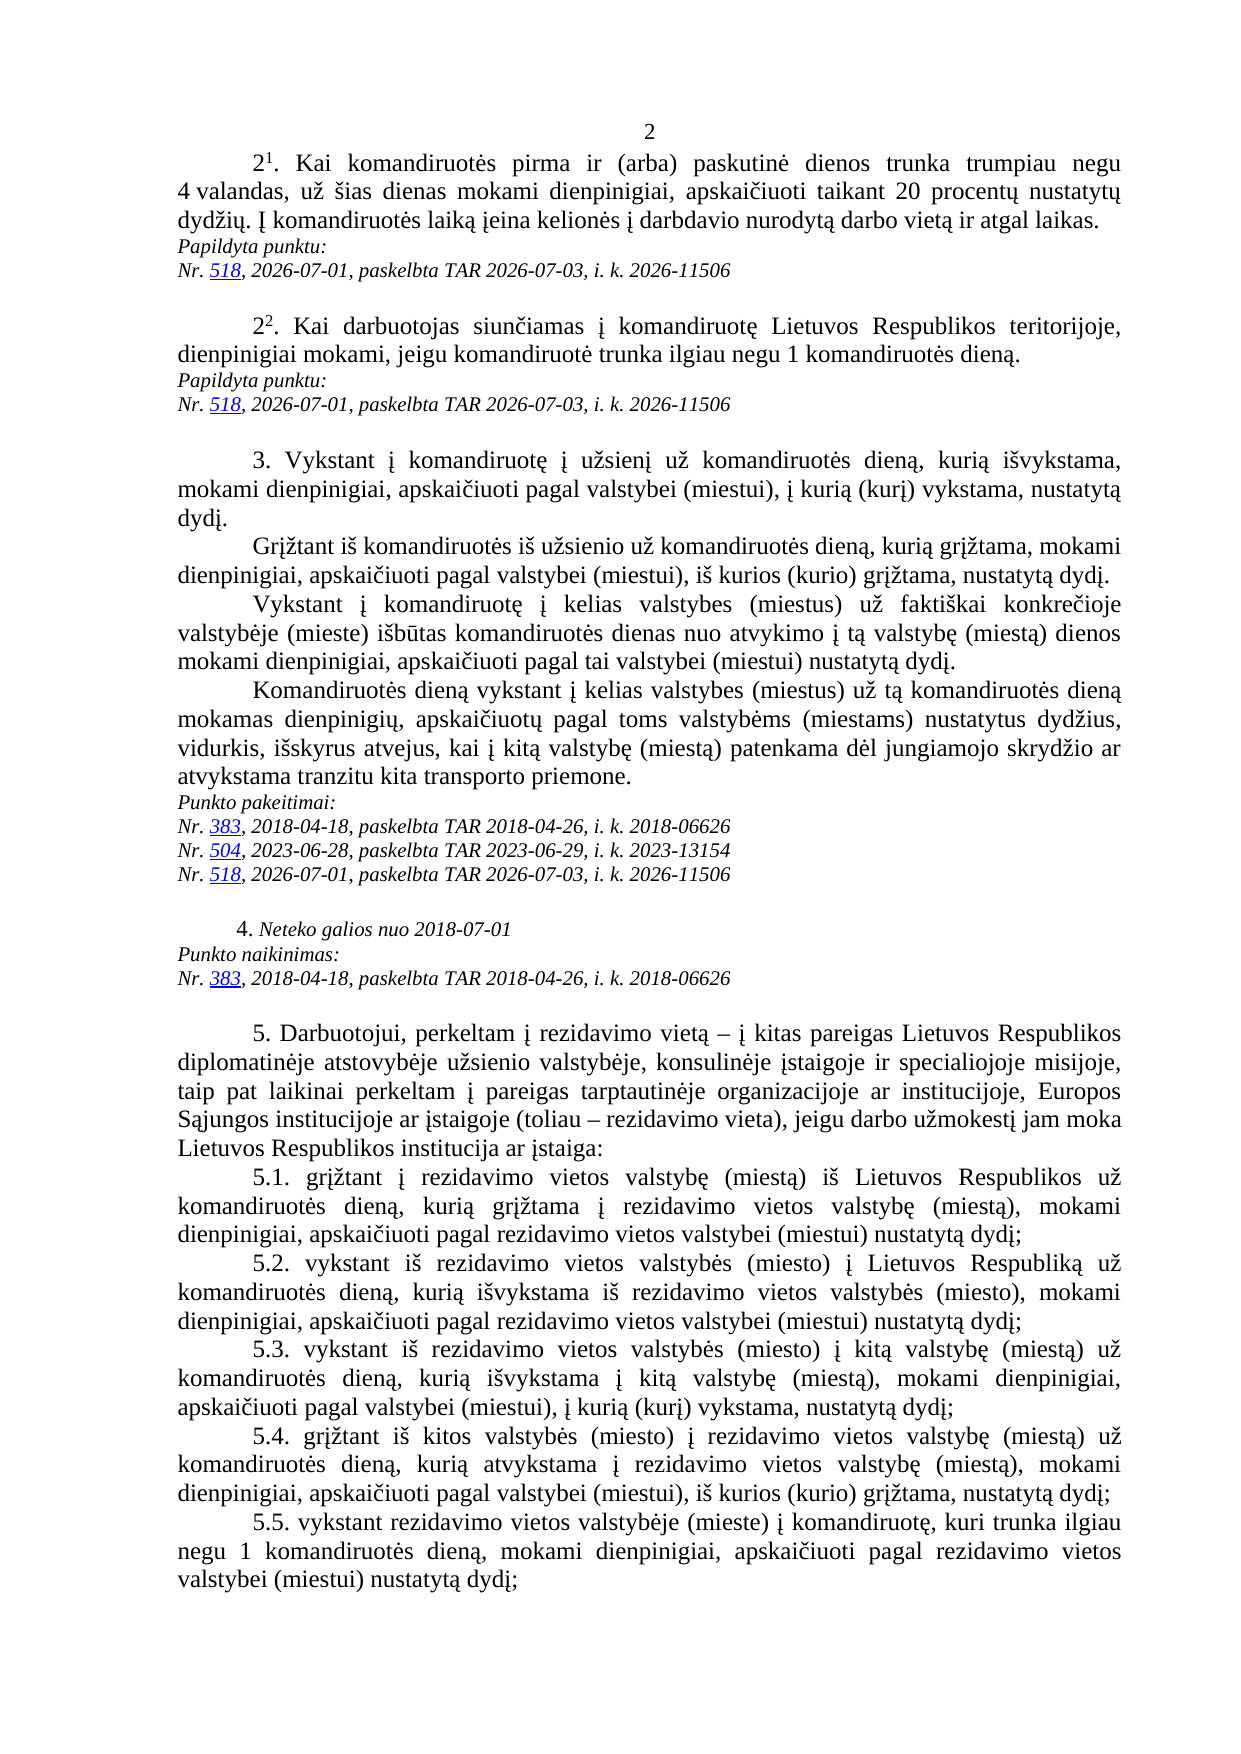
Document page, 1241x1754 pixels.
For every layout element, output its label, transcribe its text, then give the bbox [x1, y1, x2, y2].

text 3. Vykstant į komandiruotę į užsienį už komandiruotės dieną, kurią išvykstama, mokami dienpinigiai, apskaičiuoti pagal valstybei (miestui), į kurią (kurį) vykstama, nustatytą dydį. [177, 445, 1122, 531]
text Komandiruotės dieną vykstant į kelias valstybes (miestus) už tą komandiruotės dieną mokamas dienpinigių, apskaičiuotų pagal toms valstybėms (miestams) nustatytus dydžius, vidurkis, išskyrus atvejus, kai į kitą valstybę (miestą) patenkama dėl jungiamojo skrydžio ar atvykstama tranzitu kita transporto priemone. [177, 675, 1122, 790]
text 5.1. grįžtant į rezidavimo vietos valstybę (miestą) iš Lietuvos Respublikos už komandiruotės dieną, kurią grįžtama į rezidavimo vietos valstybę (miestą), mokami dienpinigiai, apskaičiuoti pagal rezidavimo vietos valstybei (miestui) nustatytą dydį; [177, 1162, 1122, 1248]
text Grįžtant iš komandiruotės iš užsienio už komandiruotės dieną, kurią grįžtama, mokami dienpinigiai, apskaičiuoti pagal valstybei (miestui), iš kurios (kurio) grįžtama, nustatytą dydį. [177, 531, 1122, 589]
text 5.2. vykstant iš rezidavimo vietos valstybės (miesto) į Lietuvos Respubliką už komandiruotės dieną, kurią išvykstama iš rezidavimo vietos valstybės (miesto), mokami dienpinigiai, apskaičiuoti pagal rezidavimo vietos valstybei (miestui) nustatytą dydį; [177, 1248, 1122, 1334]
text Papildyta punktu: [177, 368, 1122, 392]
text 22. Kai darbuotojas siunčiamas į komandiruotę Lietuvos Respublikos teritorijoje, dienpinigiai mokami, jeigu komandiruotė trunka ilgiau negu 1 komandiruotės dieną. [177, 311, 1122, 368]
text Nr. 518, 2026-07-01, paskelbta TAR 2026-07-03, i. k. 2026-11506 [177, 258, 1122, 282]
text Papildyta punktu: [177, 234, 1122, 258]
text 5.4. grįžtant iš kitos valstybės (miesto) į rezidavimo vietos valstybę (miestą) už komandiruotės dieną, kurią atvykstama į rezidavimo vietos valstybę (miestą), mokami dienpinigiai, apskaičiuoti pagal valstybei (miestui), iš kurios (kurio) grįžtama, nustatytą dydį; [177, 1421, 1122, 1507]
text Nr. 383, 2018-04-18, paskelbta TAR 2018-04-26, i. k. 2018-06626 [177, 814, 1122, 838]
text 5.5. vykstant rezidavimo vietos valstybėje (mieste) į komandiruotę, kuri trunka ilgiau negu 1 komandiruotės dieną, mokami dienpinigiai, apskaičiuoti pagal rezidavimo vietos valstybei (miestui) nustatytą dydį; [177, 1507, 1122, 1593]
text Nr. 518, 2026-07-01, paskelbta TAR 2026-07-03, i. k. 2026-11506 [177, 392, 1122, 416]
text 21. Kai komandiruotės pirma ir (arba) paskutinė dienos trunka trumpiau negu 4 valandas, už šias dienas mokami dienpinigiai, apskaičiuoti taikant 20 procentų nustatytų dydžių. Į komandiruotės laiką įeina kelionės į darbdavio nurodytą darbo vietą ir atgal laikas. [177, 148, 1122, 234]
text Vykstant į komandiruotę į kelias valstybes (miestus) už faktiškai konkrečioje valstybėje (mieste) išbūtas komandiruotės dienas nuo atvykimo į tą valstybę (miestą) dienos mokami dienpinigiai, apskaičiuoti pagal tai valstybei (miestui) nustatytą dydį. [177, 589, 1122, 675]
text 5.3. vykstant iš rezidavimo vietos valstybės (miesto) į kitą valstybę (miestą) už komandiruotės dieną, kurią išvykstama į kitą valstybę (miestą), mokami dienpinigiai, apskaičiuoti pagal valstybei (miestui), į kurią (kurį) vykstama, nustatytą dydį; [177, 1334, 1122, 1421]
text 5. Darbuotojui, perkeltam į rezidavimo vietą – į kitas pareigas Lietuvos Respublikos diplomatinėje atstovybėje užsienio valstybėje, konsulinėje įstaigoje ir specialiojoje misijoje, taip pat laikinai perkeltam į pareigas tarptautinėje organizacijoje ar institucijoje, Europos Sąjungos institucijoje ar įstaigoje (toliau – rezidavimo vieta), jeigu darbo užmokestį jam moka Lietuvos Respublikos institucija ar įstaiga: [177, 1018, 1122, 1162]
text Nr. 383, 2018-04-18, paskelbta TAR 2018-04-26, i. k. 2018-06626 [177, 966, 1122, 989]
text Nr. 518, 2026-07-01, paskelbta TAR 2026-07-03, i. k. 2026-11506 [177, 862, 1122, 886]
text Nr. 504, 2023-06-28, paskelbta TAR 2023-06-29, i. k. 2023-13154 [177, 838, 1122, 862]
text Punkto pakeitimai: [177, 790, 1122, 814]
text 4. Neteko galios nuo 2018-07-01 [177, 915, 1122, 941]
text Punkto naikinimas: [177, 941, 1122, 966]
